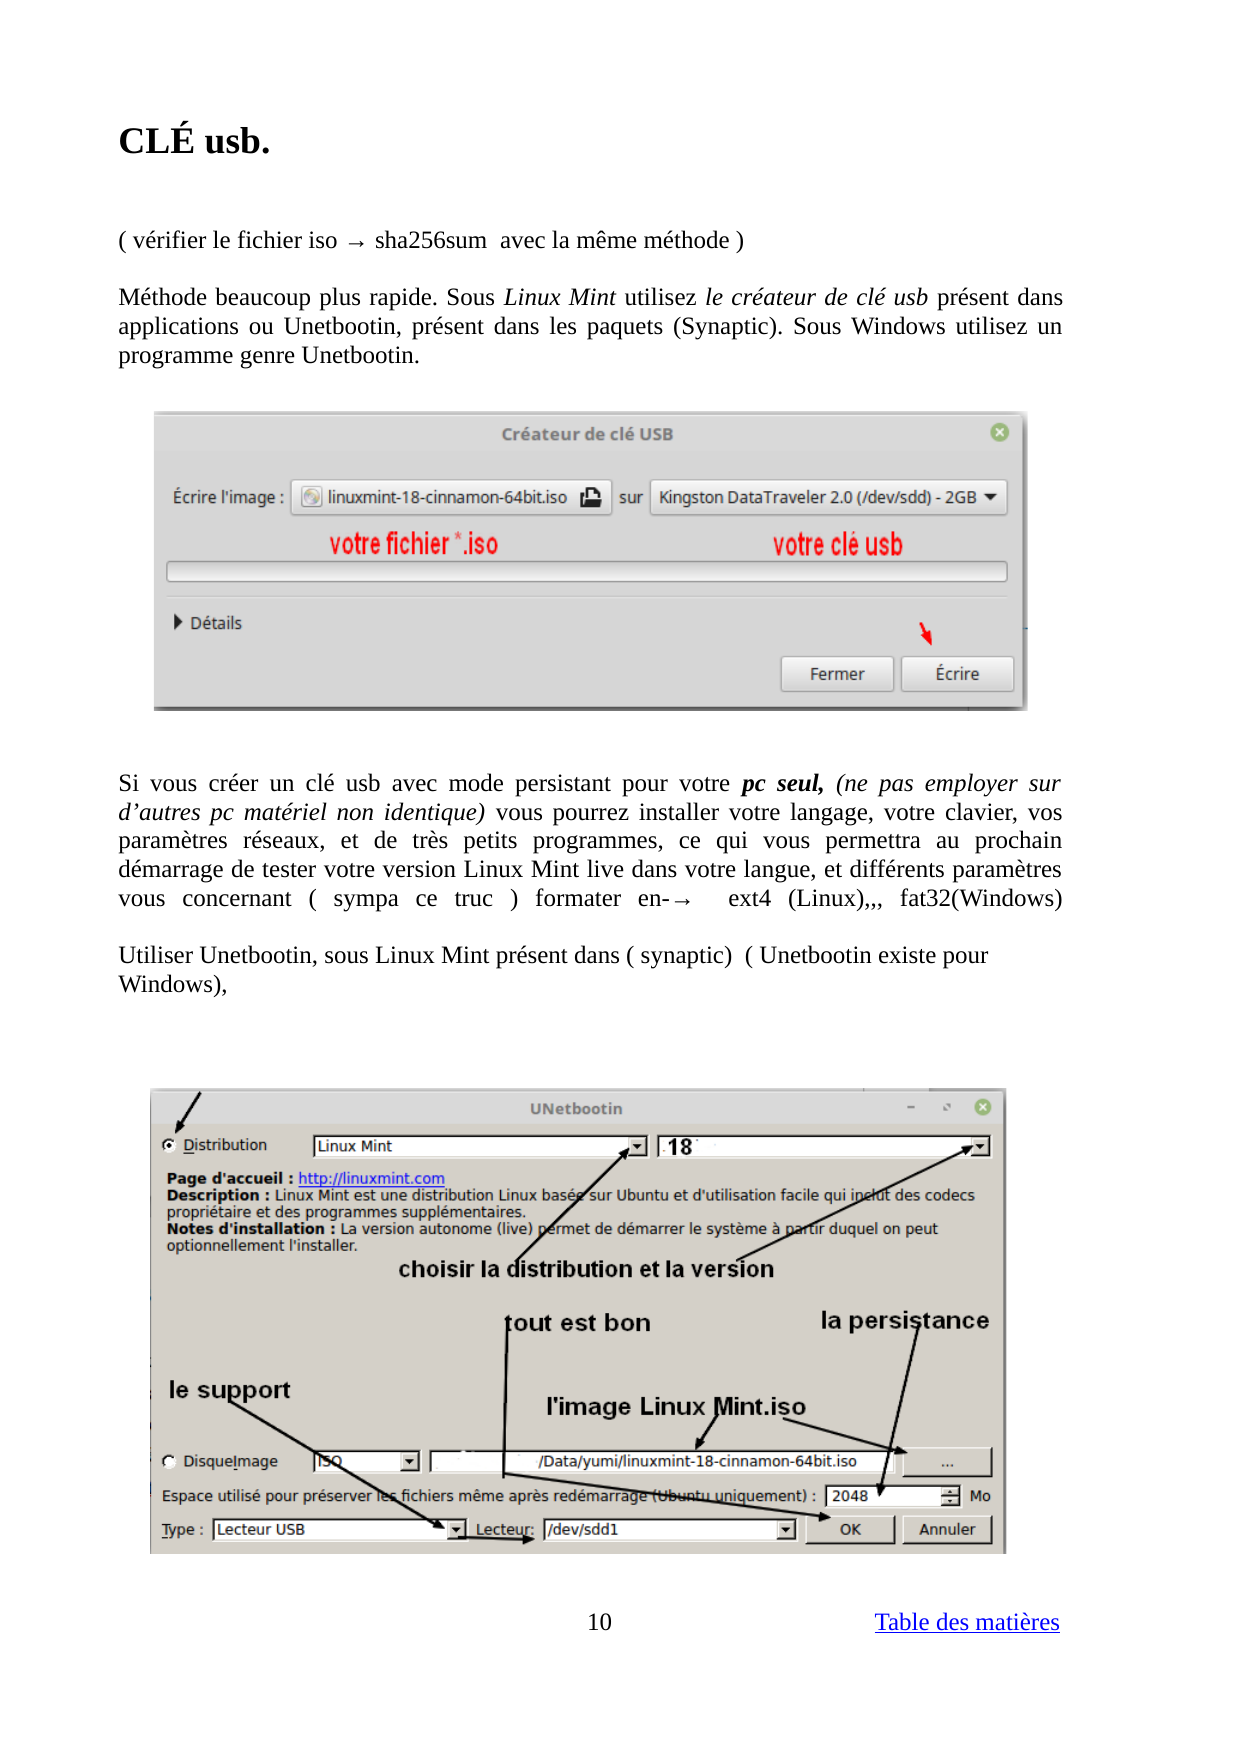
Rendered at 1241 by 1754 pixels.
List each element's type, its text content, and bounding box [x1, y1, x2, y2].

text ( vérifier le fichier iso → sha256sum avec la même méthode ) [118, 225, 1063, 254]
picture [153, 411, 1028, 711]
picture [150, 1088, 1007, 1554]
subtitle CLÉ usb. [118, 118, 1063, 161]
text Si vous créer un clé usb avec mode persistant pour votre pc seul, (ne pas employer sur d’autres pc matériel non identique) vous pourrez installer votre langage, votre clavier, vos paramètres réseaux, et de très petits programmes, ce qui vous permettra au prochain démarrage de tester votre version Linux Mint live dans votre langue, et différents paramètres vous concernant ( sympa ce truc ) formater en-→ ext4 (Linux),,, fat32(Windows) [118, 768, 1063, 940]
text Utiliser Unetbootin, sous Linux Mint présent dans ( synaptic) ( Unetbootin existe pour Windows), [118, 940, 1063, 998]
text Méthode beaucoup plus rapide. Sous Linux Mint utilisez le créateur de clé usb présent dans applications ou Unetbootin, présent dans les paquets (Synaptic). Sous Windows utilisez un programme genre Unetbootin. [118, 282, 1063, 369]
